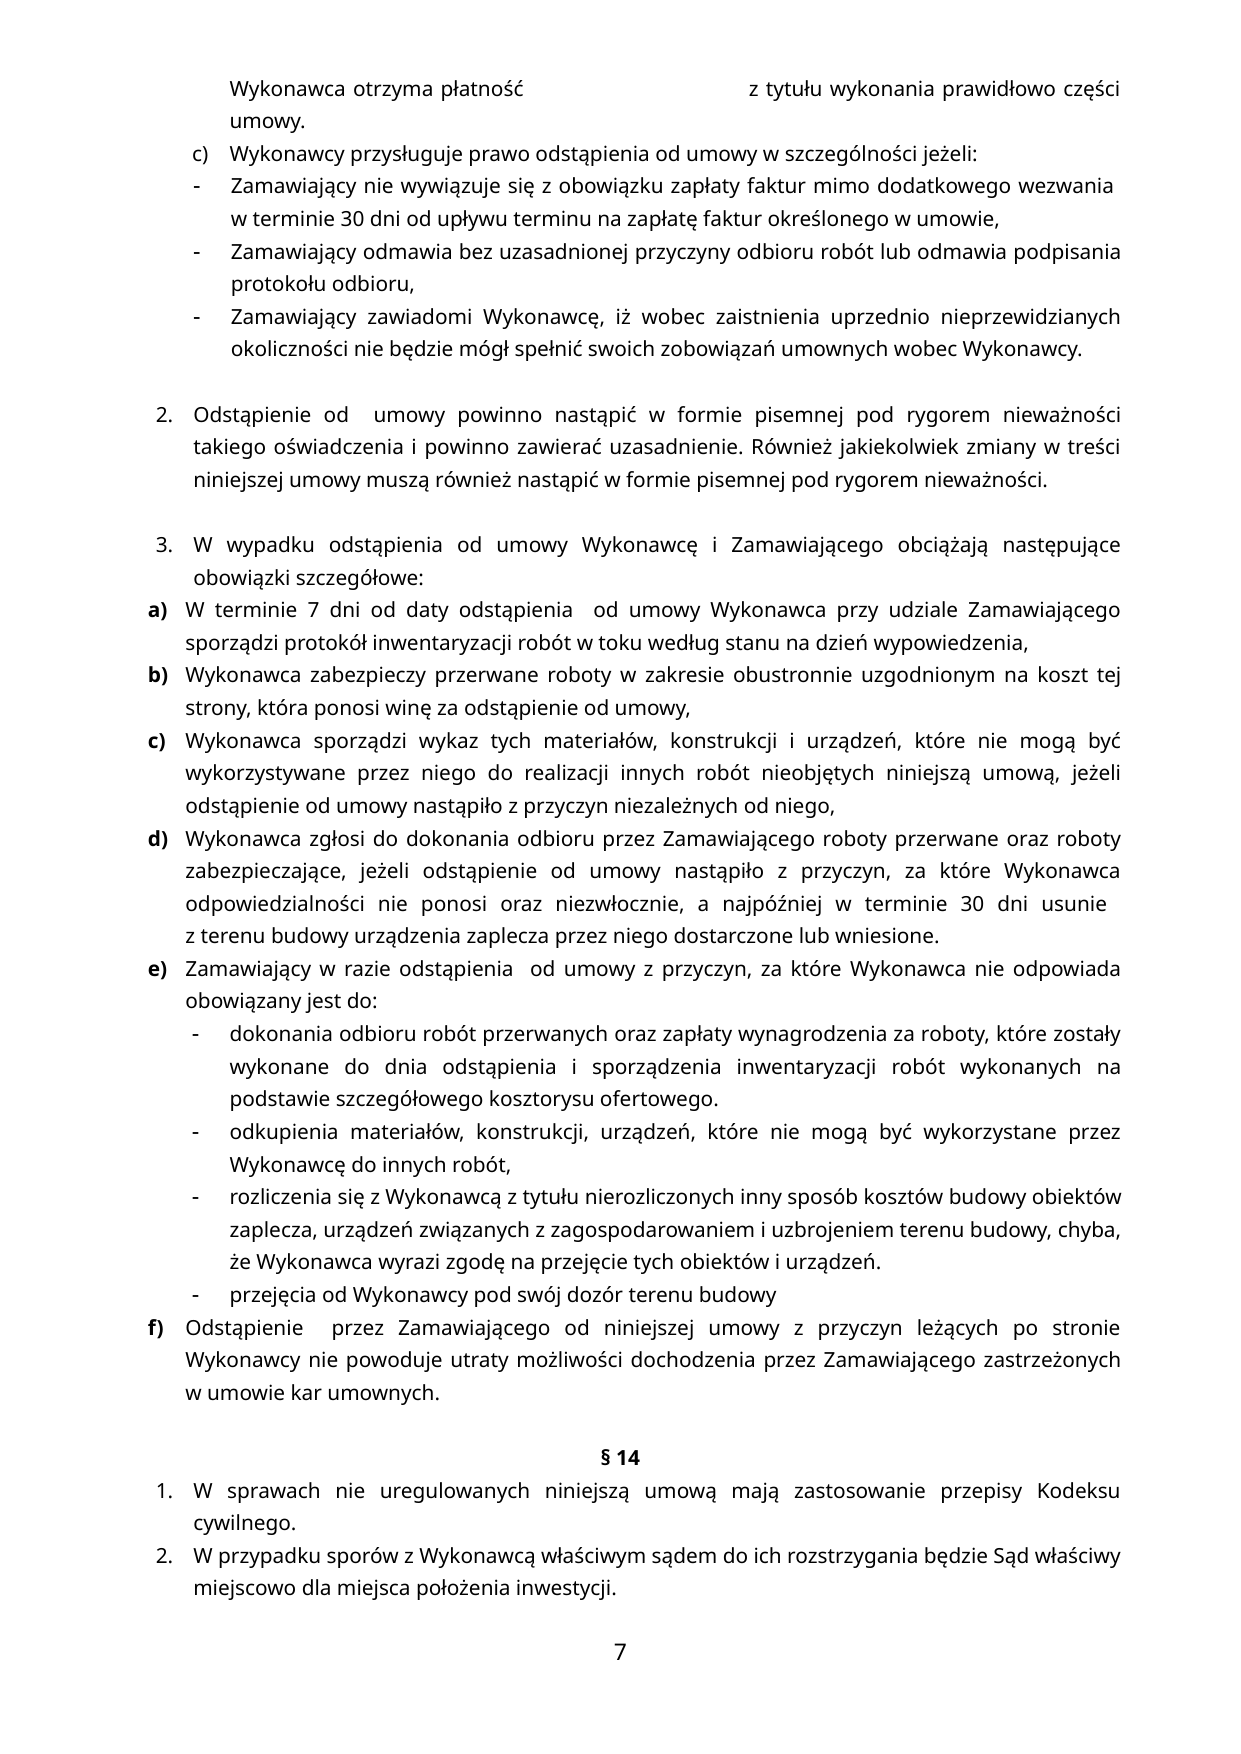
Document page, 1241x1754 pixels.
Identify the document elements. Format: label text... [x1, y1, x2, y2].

list W sprawach nie uregulowanych niniejszą umową mają zastosowanie przepisy Kodeksu cywilnego. [156, 1476, 1122, 1537]
list Zamawiający odmawia bez uzasadnionej przyczyny odbioru robót lub odmawia podpisania protokołu odbioru, [193, 237, 1122, 298]
list przejęcia od Wykonawcy pod swój dozór terenu budowy [192, 1280, 1122, 1308]
list Zamawiający w razie odstąpienia od umowy z przyczyn, za które Wykonawca nie odpowiada obowiązany jest do: [148, 954, 1122, 1015]
list Wykonawca zabezpieczy przerwane roboty w zakresie obustronnie uzgodnionym na koszt tej strony, która ponosi winę za odstąpienie od umowy, [148, 661, 1122, 722]
list dokonania odbioru robót przerwanych oraz zapłaty wynagrodzenia za roboty, które zostały wykonane do dnia odstąpienia i sporządzenia inwentaryzacji robót wykonanych na podstawie szczegółowego kosztorysu ofertowego. [192, 1019, 1122, 1113]
list Wykonawca otrzyma płatność z tytułu wykonania prawidłowo części umowy. [192, 74, 1122, 135]
list Wykonawca sporządzi wykaz tych materiałów, konstrukcji i urządzeń, które nie mogą być wykorzystywane przez niego do realizacji innych robót nieobjętych niniejszą umową, jeżeli odstąpienie od umowy nastąpiło z przyczyn niezależnych od niego, [148, 726, 1122, 819]
list Wykonawcy przysługuje prawo odstąpienia od umowy w szczególności jeżeli: [192, 139, 1122, 167]
list Zamawiający zawiadomi Wykonawcę, iż wobec zaistnienia uprzednio nieprzewidzianych okoliczności nie będzie mógł spełnić swoich zobowiązań umownych wobec Wykonawcy. [193, 302, 1122, 363]
list Zamawiający nie wywiązuje się z obowiązku zapłaty faktur mimo dodatkowego wezwania w terminie 30 dni od upływu terminu na zapłatę faktur określonego w umowie, [193, 172, 1122, 233]
list Odstąpienie przez Zamawiającego od niniejszej umowy z przyczyn leżących po stronie Wykonawcy nie powoduje utraty możliwości dochodzenia przez Zamawiającego zastrzeżonych w umowie kar umownych. [148, 1313, 1122, 1406]
list W przypadku sporów z Wykonawcą właściwym sądem do ich rozstrzygania będzie Sąd właściwy miejscowo dla miejsca położenia inwestycji. [156, 1541, 1122, 1602]
list Wykonawca zgłosi do dokonania odbioru przez Zamawiającego roboty przerwane oraz roboty zabezpieczające, jeżeli odstąpienie od umowy nastąpiło z przyczyn, za które Wykonawca odpowiedzialności nie ponosi oraz niezwłocznie, a najpóźniej w terminie 30 dni usunie z terenu budowy urządzenia zaplecza przez niego dostarczone lub wniesione. [148, 824, 1122, 950]
list rozliczenia się z Wykonawcą z tytułu nierozliczonych inny sposób kosztów budowy obiektów zaplecza, urządzeń związanych z zagospodarowaniem i uzbrojeniem terenu budowy, chyba, że Wykonawca wyrazi zgodę na przejęcie tych obiektów i urządzeń. [192, 1182, 1122, 1276]
list Odstąpienie od umowy powinno nastąpić w formie pisemnej pod rygorem nieważności takiego oświadczenia i powinno zawierać uzasadnienie. Również jakiekolwiek zmiany w treści niniejszej umowy muszą również nastąpić w formie pisemnej pod rygorem nieważności. [156, 400, 1122, 493]
list W wypadku odstąpienia od umowy Wykonawcę i Zamawiającego obciążają następujące obowiązki szczegółowe: [156, 530, 1122, 591]
list W terminie 7 dni od daty odstąpienia od umowy Wykonawca przy udziale Zamawiającego sporządzi protokół inwentaryzacji robót w toku według stanu na dzień wypowiedzenia, [148, 595, 1122, 656]
text § 14 [118, 1443, 1122, 1472]
list odkupienia materiałów, konstrukcji, urządzeń, które nie mogą być wykorzystane przez Wykonawcę do innych robót, [192, 1117, 1122, 1178]
